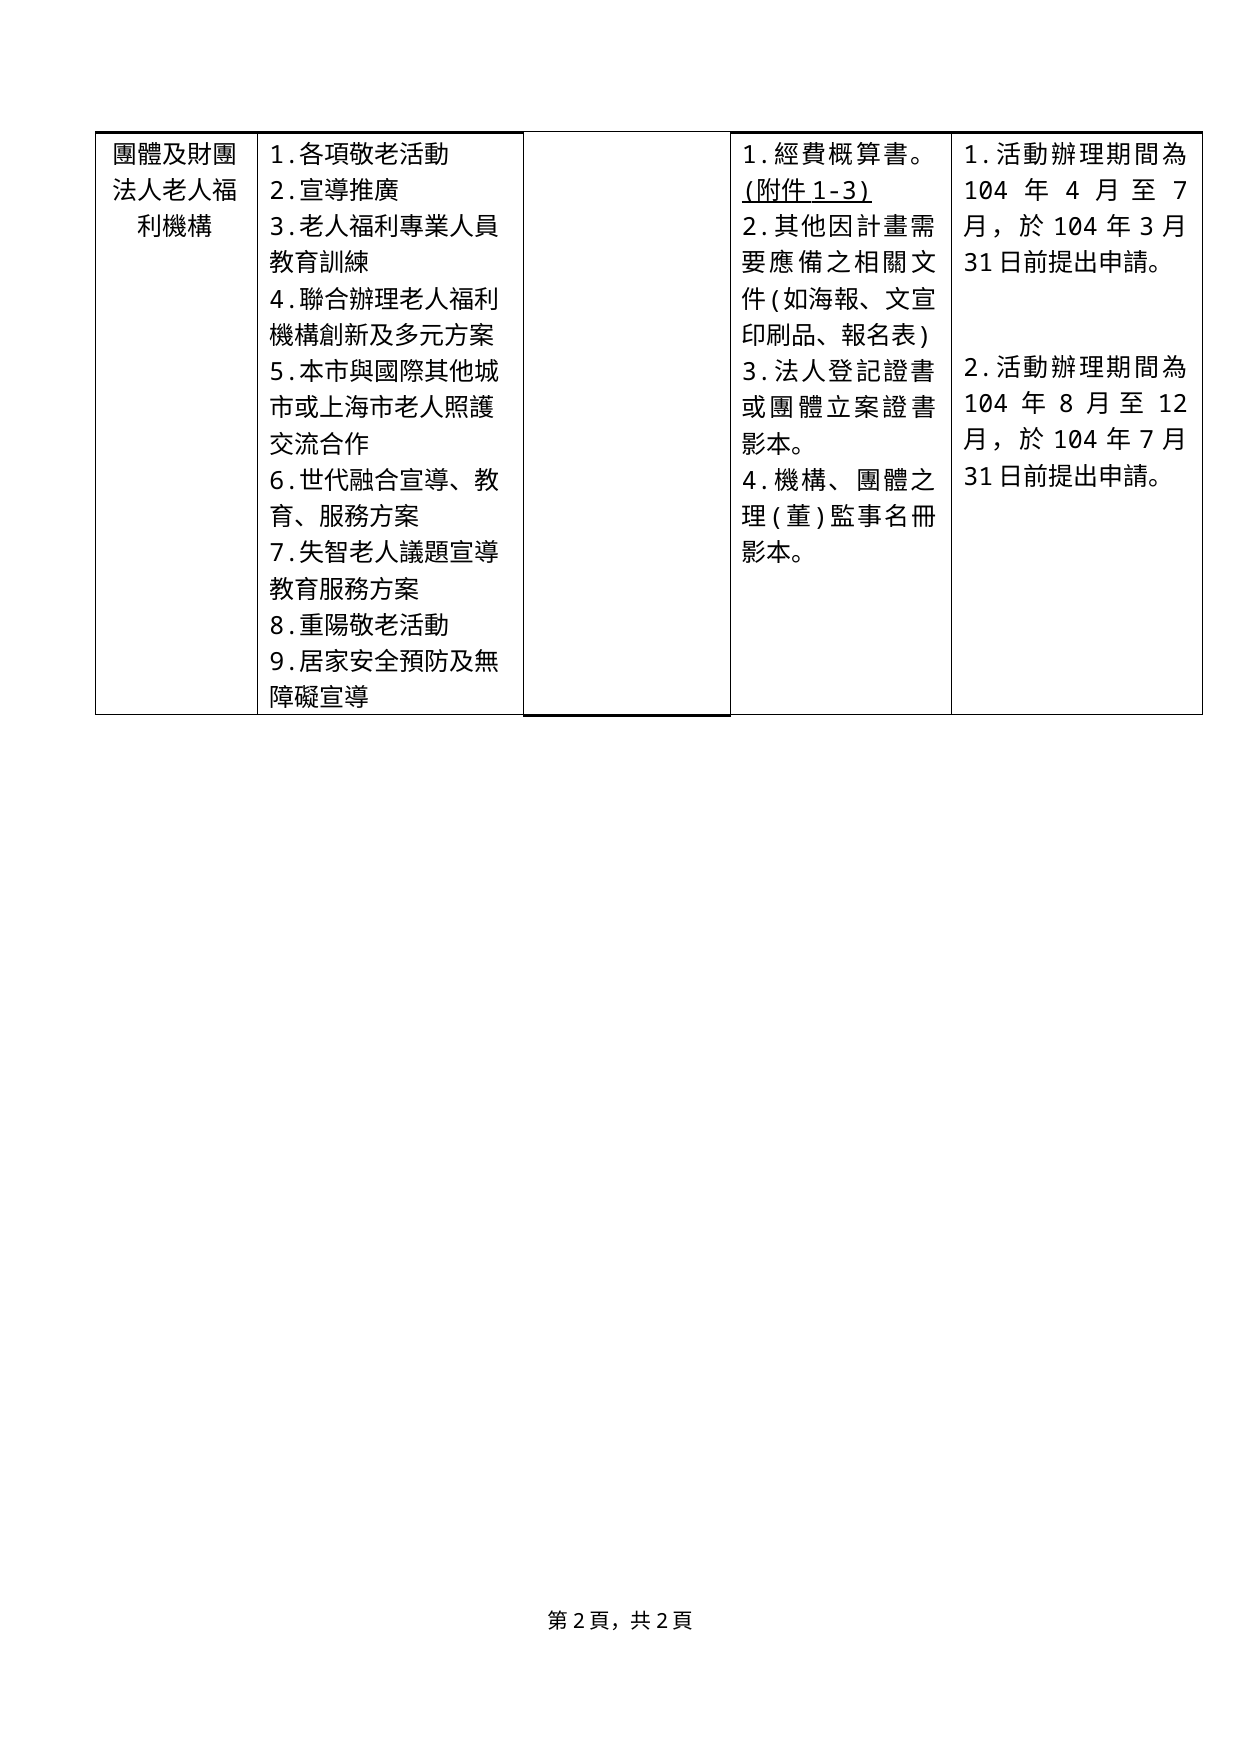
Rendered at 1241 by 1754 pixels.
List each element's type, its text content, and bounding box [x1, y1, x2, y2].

table_cell 1.各項敬老活動 2.宣導推廣 3.老人福利專業人員教育訓練 4.聯合辦理老人福利機構創新及多元方案 5.本市與國際其他城市或上海市老人照護交流合作 6.世代融合宣導、教育、服務方案 7.失智老人議題宣導教育服務方案 8.重陽敬老活動 9.居家安全預防及無障礙宣導 [258, 134, 523, 714]
table_cell 1.經費概算書。(附件1-3) 2.其他因計畫需要應備之相關文件(如海報、文宣印刷品、報名表) 3.法人登記證書或團體立案證書影本。 4.機構、團體之理(董)監事名冊影本。 [731, 134, 951, 714]
table_cell 1.活動辦理期間為104年4月至7月，於104年3月31日前提出申請。 2.活動辦理期間為104年8月至12月，於104年7月31日前提出申請。 [952, 134, 1202, 714]
table_cell 團體及財團法人老人福利機構 [96, 134, 257, 714]
